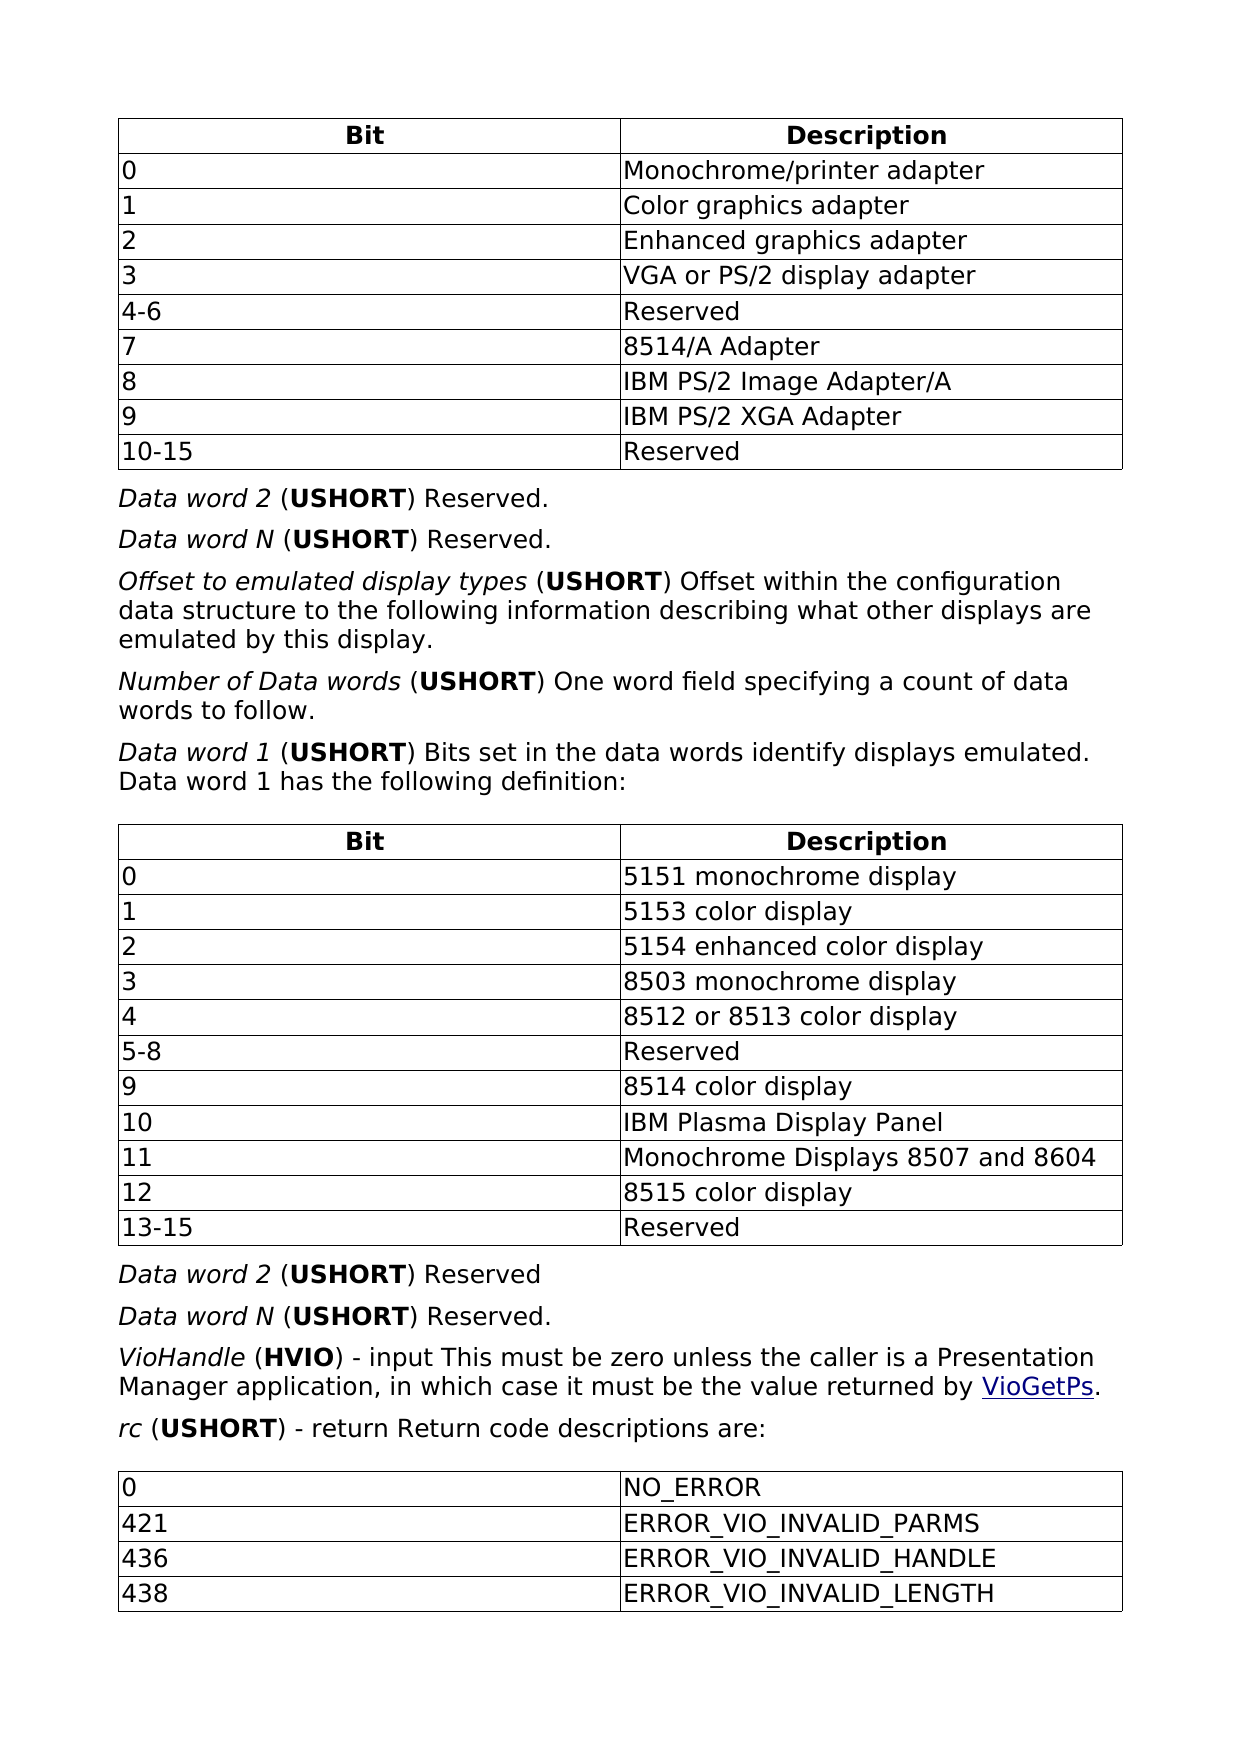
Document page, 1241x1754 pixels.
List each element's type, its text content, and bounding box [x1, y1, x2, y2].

table_cell 2 [119, 225, 620, 258]
text rc (USHORT) - return Return code descriptions are: [118, 1414, 1122, 1443]
table_cell Reserved [621, 1036, 1122, 1069]
table_cell 5151 monochrome display [621, 860, 1122, 894]
table_cell ERROR_VIO_INVALID_HANDLE [621, 1542, 1122, 1576]
table_cell Enhanced graphics adapter [621, 225, 1122, 258]
table_cell Reserved [621, 435, 1122, 469]
table_cell ERROR_VIO_INVALID_PARMS [621, 1507, 1122, 1541]
table_cell 5-8 [119, 1036, 620, 1069]
table_cell 12 [119, 1176, 620, 1210]
table_cell ERROR_VIO_INVALID_LENGTH [621, 1577, 1122, 1611]
table_header NO_ERROR [621, 1472, 1122, 1506]
table_cell 7 [119, 330, 620, 364]
table_cell 9 [119, 400, 620, 434]
table_header Description [621, 825, 1122, 859]
table_cell 421 [119, 1507, 620, 1541]
table_header Bit [119, 119, 620, 153]
text VioHandle (HVIO) - input This must be zero unless the caller is a Presentation Manager application, in which case it must be the value returned by VioGetPs. [118, 1343, 1122, 1402]
text Data word N (USHORT) Reserved. [118, 1302, 1122, 1331]
table_cell 1 [119, 189, 620, 223]
table_cell Color graphics adapter [621, 189, 1122, 223]
table_cell Monochrome Displays 8507 and 8604 [621, 1141, 1122, 1175]
text Data word N (USHORT) Reserved. [118, 526, 1122, 555]
text Number of Data words (USHORT) One word field specifying a count of data words to follow. [118, 667, 1122, 726]
table_cell 5153 color display [621, 895, 1122, 929]
table_cell 3 [119, 965, 620, 999]
table_cell 8514 color display [621, 1071, 1122, 1105]
table_cell 13-15 [119, 1211, 620, 1245]
table_cell IBM PS/2 Image Adapter/A [621, 365, 1122, 399]
table_cell 0 [119, 860, 620, 894]
table_cell IBM Plasma Display Panel [621, 1106, 1122, 1140]
table_cell 0 [119, 154, 620, 188]
table_cell 438 [119, 1577, 620, 1611]
table_cell 8512 or 8513 color display [621, 1000, 1122, 1034]
table_cell 10-15 [119, 435, 620, 469]
table_cell Monochrome/printer adapter [621, 154, 1122, 188]
text Offset to emulated display types (USHORT) Offset within the configuration data structure to the following information describing what other displays are emulated by this display. [118, 567, 1122, 655]
text Data word 2 (USHORT) Reserved [118, 1260, 1122, 1289]
table_cell 8503 monochrome display [621, 965, 1122, 999]
table_header 0 [119, 1472, 620, 1506]
table_header Description [621, 119, 1122, 153]
table_header Bit [119, 825, 620, 859]
table_cell IBM PS/2 XGA Adapter [621, 400, 1122, 434]
table_cell Reserved [621, 295, 1122, 329]
table_cell 10 [119, 1106, 620, 1140]
table_cell 4 [119, 1000, 620, 1034]
table_cell 1 [119, 895, 620, 929]
text Data word 1 (USHORT) Bits set in the data words identify displays emulated. Data word 1 has the following definition: [118, 738, 1122, 797]
table_cell 436 [119, 1542, 620, 1576]
table_cell 5154 enhanced color display [621, 930, 1122, 964]
table_cell 4-6 [119, 295, 620, 329]
table_cell 8514/A Adapter [621, 330, 1122, 364]
table_cell VGA or PS/2 display adapter [621, 260, 1122, 294]
text Data word 2 (USHORT) Reserved. [118, 484, 1122, 513]
table_cell 8515 color display [621, 1176, 1122, 1210]
table_cell 9 [119, 1071, 620, 1105]
table_cell 2 [119, 930, 620, 964]
table_cell 3 [119, 260, 620, 294]
table_cell Reserved [621, 1211, 1122, 1245]
table_cell 11 [119, 1141, 620, 1175]
table_cell 8 [119, 365, 620, 399]
